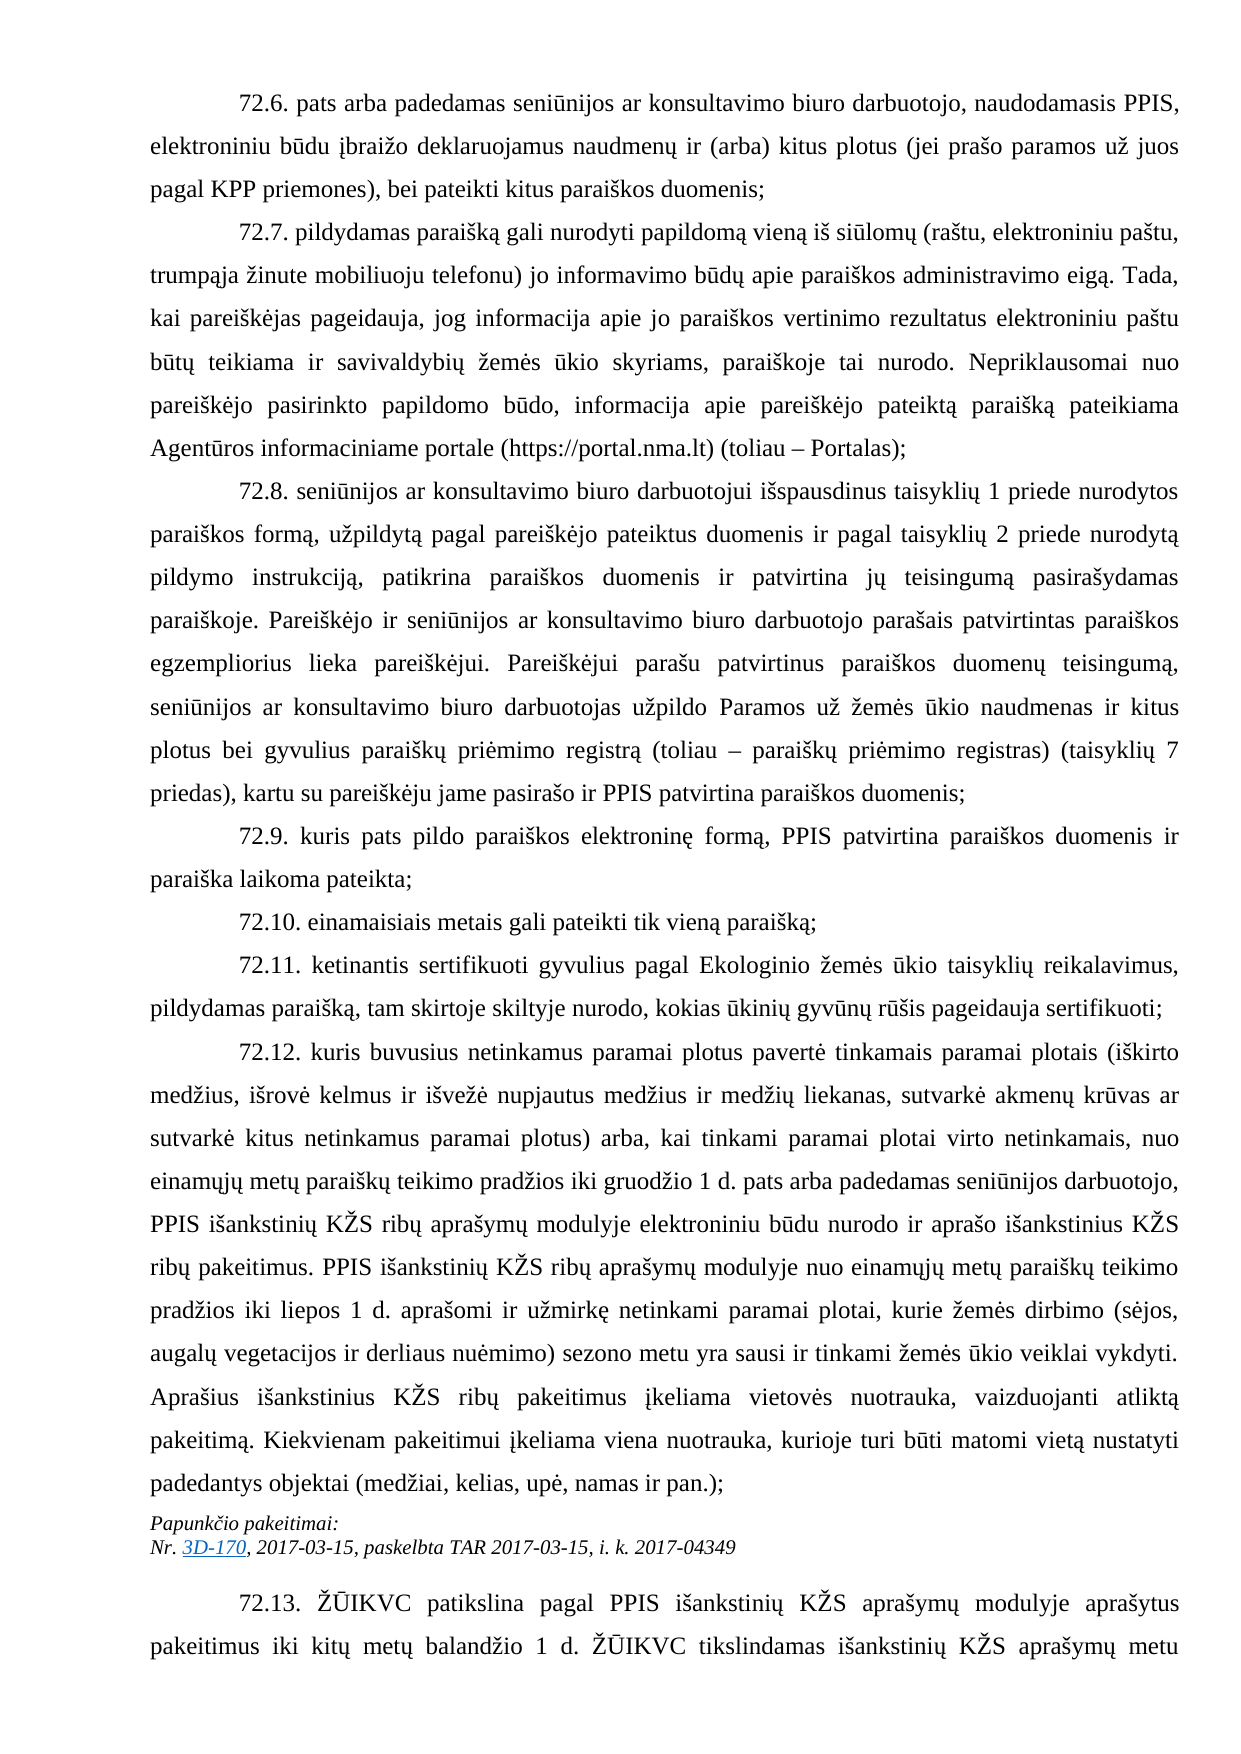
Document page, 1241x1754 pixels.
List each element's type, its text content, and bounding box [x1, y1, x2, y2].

text 72.8. seniūnijos ar konsultavimo biuro darbuotojui išspausdinus taisyklių 1 priede nurodytos paraiškos formą, užpildytą pagal pareiškėjo pateiktus duomenis ir pagal taisyklių 2 priede nurodytą pildymo instrukciją, patikrina paraiškos duomenis ir patvirtina jų teisingumą pasirašydamas paraiškoje. Pareiškėjo ir seniūnijos ar konsultavimo biuro darbuotojo parašais patvirtintas paraiškos egzempliorius lieka pareiškėjui. Pareiškėjui parašu patvirtinus paraiškos duomenų teisingumą, seniūnijos ar konsultavimo biuro darbuotojas užpildo Paramos už žemės ūkio naudmenas ir kitus plotus bei gyvulius paraiškų priėmimo registrą (toliau – paraiškų priėmimo registras) (taisyklių 7 priedas), kartu su pareiškėju jame pasirašo ir PPIS patvirtina paraiškos duomenis; [150, 476, 1180, 807]
text 72.10. einamaisiais metais gali pateikti tik vieną paraišką; [150, 907, 1180, 936]
text 72.13. ŽŪIKVC patikslina pagal PPIS išankstinių KŽS aprašymų modulyje aprašytus pakeitimus iki kitų metų balandžio 1 d. ŽŪIKVC tikslindamas išankstinių KŽS aprašymų metu [150, 1588, 1180, 1660]
text 72.9. kuris pats pildo paraiškos elektroninę formą, PPIS patvirtina paraiškos duomenis ir paraiška laikoma pateikta; [150, 821, 1180, 893]
text 72.11. ketinantis sertifikuoti gyvulius pagal Ekologinio žemės ūkio taisyklių reikalavimus, pildydamas paraišką, tam skirtoje skiltyje nurodo, kokias ūkinių gyvūnų rūšis pageidauja sertifikuoti; [150, 950, 1180, 1022]
text Papunkčio pakeitimai: [150, 1511, 1180, 1535]
text 72.6. pats arba padedamas seniūnijos ar konsultavimo biuro darbuotojo, naudodamasis PPIS, elektroniniu būdu įbraižo deklaruojamus naudmenų ir (arba) kitus plotus (jei prašo paramos už juos pagal KPP priemones), bei pateikti kitus paraiškos duomenis; [150, 88, 1180, 203]
text Nr. 3D-170, 2017-03-15, paskelbta TAR 2017-03-15, i. k. 2017-04349 [150, 1535, 1180, 1559]
text 72.7. pildydamas paraišką gali nurodyti papildomą vieną iš siūlomų (raštu, elektroniniu paštu, trumpąja žinute mobiliuoju telefonu) jo informavimo būdų apie paraiškos administravimo eigą. Tada, kai pareiškėjas pageidauja, jog informacija apie jo paraiškos vertinimo rezultatus elektroniniu paštu būtų teikiama ir savivaldybių žemės ūkio skyriams, paraiškoje tai nurodo. Nepriklausomai nuo pareiškėjo pasirinkto papildomo būdo, informacija apie pareiškėjo pateiktą paraišką pateikiama Agentūros informaciniame portale (https://portal.nma.lt) (toliau – Portalas); [150, 217, 1180, 462]
text 72.12. kuris buvusius netinkamus paramai plotus pavertė tinkamais paramai plotais (iškirto medžius, išrovė kelmus ir išvežė nupjautus medžius ir medžių liekanas, sutvarkė akmenų krūvas ar sutvarkė kitus netinkamus paramai plotus) arba, kai tinkami paramai plotai virto netinkamais, nuo einamųjų metų paraiškų teikimo pradžios iki gruodžio 1 d. pats arba padedamas seniūnijos darbuotojo, PPIS išankstinių KŽS ribų aprašymų modulyje elektroniniu būdu nurodo ir aprašo išankstinius KŽS ribų pakeitimus. PPIS išankstinių KŽS ribų aprašymų modulyje nuo einamųjų metų paraiškų teikimo pradžios iki liepos 1 d. aprašomi ir užmirkę netinkami paramai plotai, kurie žemės dirbimo (sėjos, augalų vegetacijos ir derliaus nuėmimo) sezono metu yra sausi ir tinkami žemės ūkio veiklai vykdyti. Aprašius išankstinius KŽS ribų pakeitimus įkeliama vietovės nuotrauka, vaizduojanti atliktą pakeitimą. Kiekvienam pakeitimui įkeliama viena nuotrauka, kurioje turi būti matomi vietą nustatyti padedantys objektai (medžiai, kelias, upė, namas ir pan.); [150, 1037, 1180, 1497]
